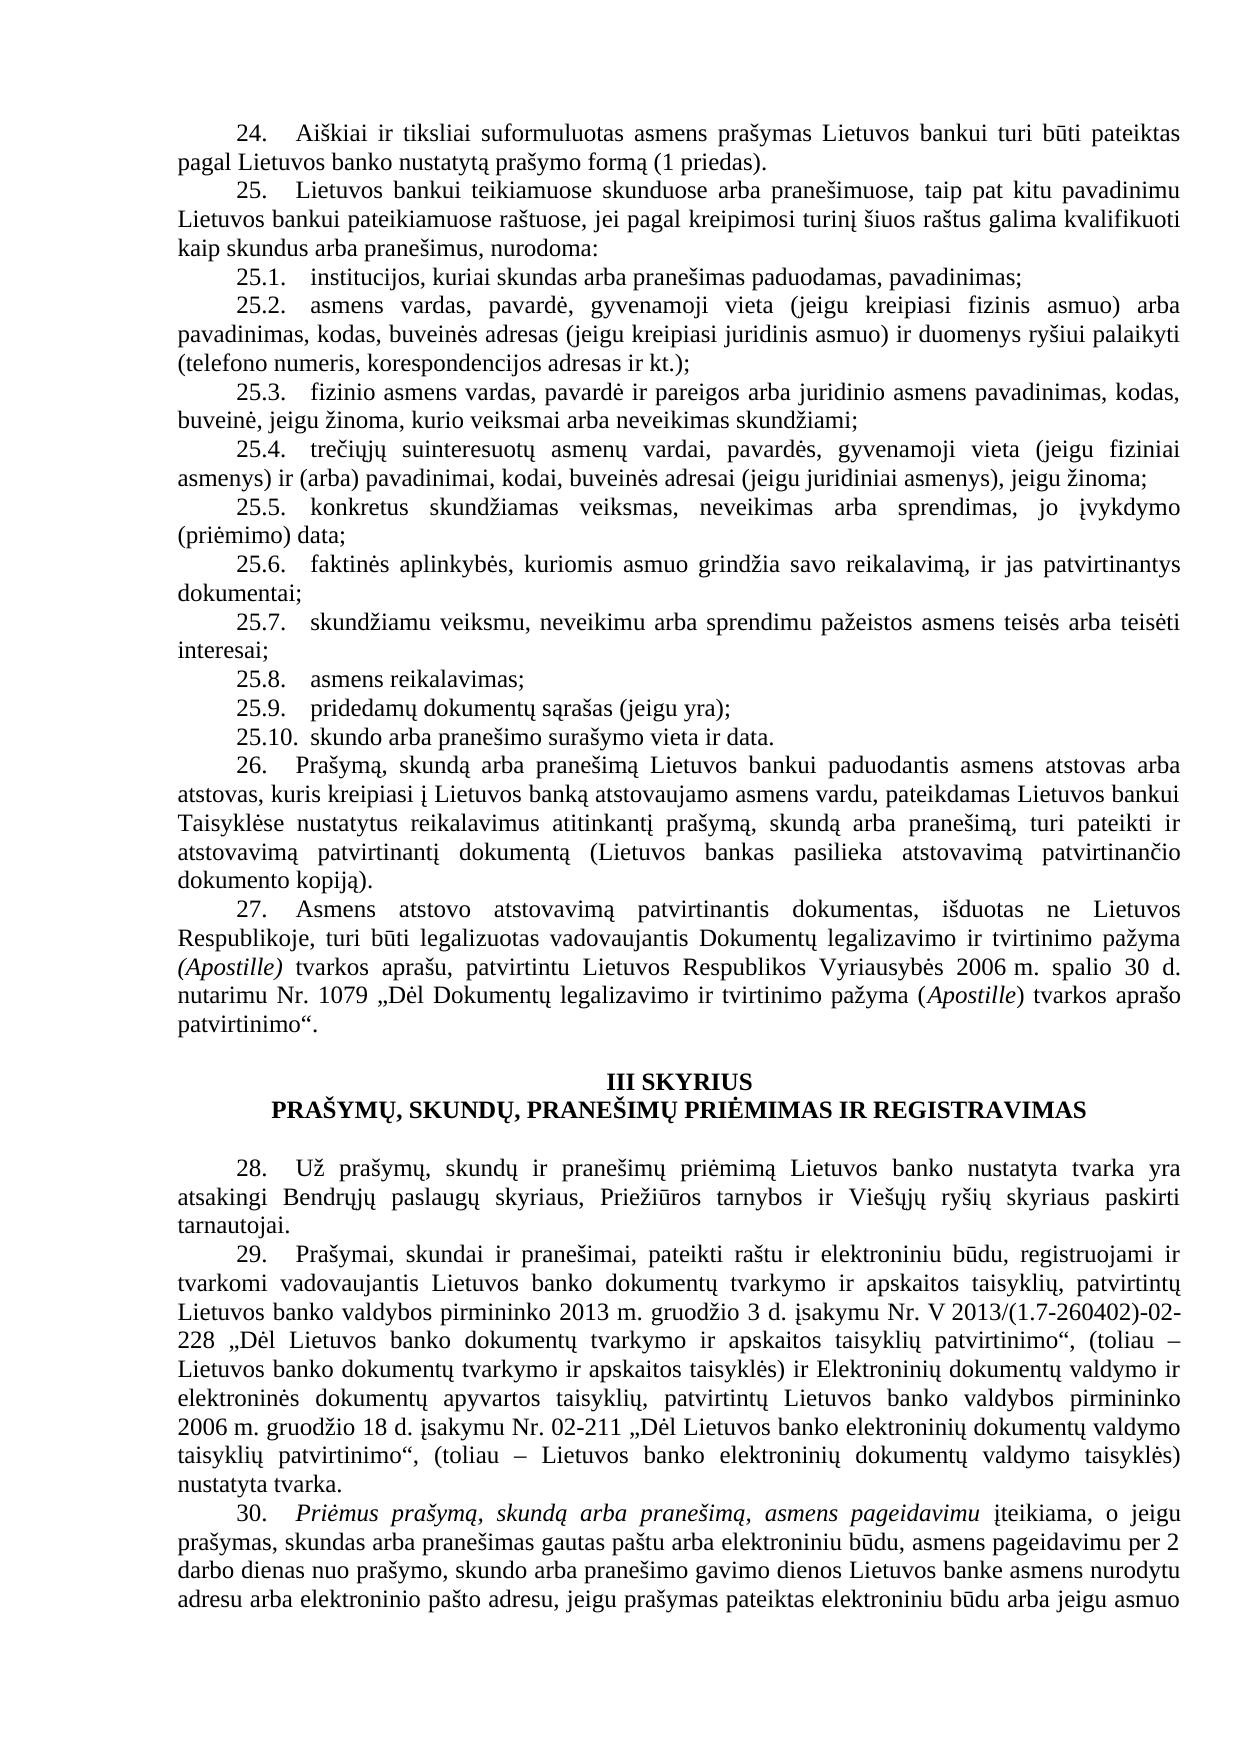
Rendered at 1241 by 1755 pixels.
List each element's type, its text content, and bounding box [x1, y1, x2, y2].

text 25.6. faktinės aplinkybės, kuriomis asmuo grindžia savo reikalavimą, ir jas patvirtinantys dokumentai; [177, 549, 1181, 607]
text 24. Aiškiai ir tiksliai suformuluotas asmens prašymas Lietuvos bankui turi būti pateiktas pagal Lietuvos banko nustatytą prašymo formą (1 priedas). [177, 118, 1181, 176]
text 30. Priėmus prašymą, skundą arba pranešimą, asmens pageidavimu įteikiama, o jeigu prašymas, skundas arba pranešimas gautas paštu arba elektroniniu būdu, asmens pageidavimu per 2 darbo dienas nuo prašymo, skundo arba pranešimo gavimo dienos Lietuvos banke asmens nurodytu adresu arba elektroninio pašto adresu, jeigu prašymas pateiktas elektroniniu būdu arba jeigu asmuo [177, 1498, 1181, 1613]
text 28. Už prašymų, skundų ir pranešimų priėmimą Lietuvos banko nustatyta tvarka yra atsakingi Bendrųjų paslaugų skyriaus, Priežiūros tarnybos ir Viešųjų ryšių skyriaus paskirti tarnautojai. [177, 1153, 1181, 1239]
text 26. Prašymą, skundą arba pranešimą Lietuvos bankui paduodantis asmens atstovas arba atstovas, kuris kreipiasi į Lietuvos banką atstovaujamo asmens vardu, pateikdamas Lietuvos bankui Taisyklėse nustatytus reikalavimus atitinkantį prašymą, skundą arba pranešimą, turi pateikti ir atstovavimą patvirtinantį dokumentą (Lietuvos bankas pasilieka atstovavimą patvirtinančio dokumento kopiją). [177, 751, 1181, 894]
text 25.2. asmens vardas, pavardė, gyvenamoji vieta (jeigu kreipiasi fizinis asmuo) arba pavadinimas, kodas, buveinės adresas (jeigu kreipiasi juridinis asmuo) ir duomenys ryšiui palaikyti (telefono numeris, korespondencijos adresas ir kt.); [177, 291, 1181, 377]
text 25.9. pridedamų dokumentų sąrašas (jeigu yra); [177, 693, 1181, 722]
text 29. Prašymai, skundai ir pranešimai, pateikti raštu ir elektroniniu būdu, registruojami ir tvarkomi vadovaujantis Lietuvos banko dokumentų tvarkymo ir apskaitos taisyklių, patvirtintų Lietuvos banko valdybos pirmininko 2013 m. gruodžio 3 d. įsakymu Nr. V 2013/(1.7-260402)-02-228 „Dėl Lietuvos banko dokumentų tvarkymo ir apskaitos taisyklių patvirtinimo“, (toliau – Lietuvos banko dokumentų tvarkymo ir apskaitos taisyklės) ir Elektroninių dokumentų valdymo ir elektroninės dokumentų apyvartos taisyklių, patvirtintų Lietuvos banko valdybos pirmininko 2006 m. gruodžio 18 d. įsakymu Nr. 02-211 „Dėl Lietuvos banko elektroninių dokumentų valdymo taisyklių patvirtinimo“, (toliau – Lietuvos banko elektroninių dokumentų valdymo taisyklės) nustatyta tvarka. [177, 1239, 1181, 1498]
text 25.7. skundžiamu veiksmu, neveikimu arba sprendimu pažeistos asmens teisės arba teisėti interesai; [177, 607, 1181, 664]
text 25.3. fizinio asmens vardas, pavardė ir pareigos arba juridinio asmens pavadinimas, kodas, buveinė, jeigu žinoma, kurio veiksmai arba neveikimas skundžiami; [177, 377, 1181, 434]
text 25.5. konkretus skundžiamas veiksmas, neveikimas arba sprendimas, jo įvykdymo (priėmimo) data; [177, 492, 1181, 549]
text PRAŠYMŲ, SKUNDŲ, PRANEŠIMŲ PRIĖMIMAS IR REGISTRAVIMAS [177, 1096, 1181, 1124]
text 25.4. trečiųjų suinteresuotų asmenų vardai, pavardės, gyvenamoji vieta (jeigu fiziniai asmenys) ir (arba) pavadinimai, kodai, buveinės adresai (jeigu juridiniai asmenys), jeigu žinoma; [177, 434, 1181, 492]
text 25.8. asmens reikalavimas; [177, 664, 1181, 693]
text 25.1. institucijos, kuriai skundas arba pranešimas paduodamas, pavadinimas; [177, 262, 1181, 291]
text 27. Asmens atstovo atstovavimą patvirtinantis dokumentas, išduotas ne Lietuvos Respublikoje, turi būti legalizuotas vadovaujantis Dokumentų legalizavimo ir tvirtinimo pažyma (Apostille) tvarkos aprašu, patvirtintu Lietuvos Respublikos Vyriausybės 2006 m. spalio 30 d. nutarimu Nr. 1079 „Dėl Dokumentų legalizavimo ir tvirtinimo pažyma (Apostille) tvarkos aprašo patvirtinimo“. [177, 894, 1181, 1038]
text III SKYRIUS [177, 1067, 1181, 1096]
text 25.10. skundo arba pranešimo surašymo vieta ir data. [177, 722, 1181, 751]
text 25. Lietuvos bankui teikiamuose skunduose arba pranešimuose, taip pat kitu pavadinimu Lietuvos bankui pateikiamuose raštuose, jei pagal kreipimosi turinį šiuos raštus galima kvalifikuoti kaip skundus arba pranešimus, nurodoma: [177, 176, 1181, 262]
